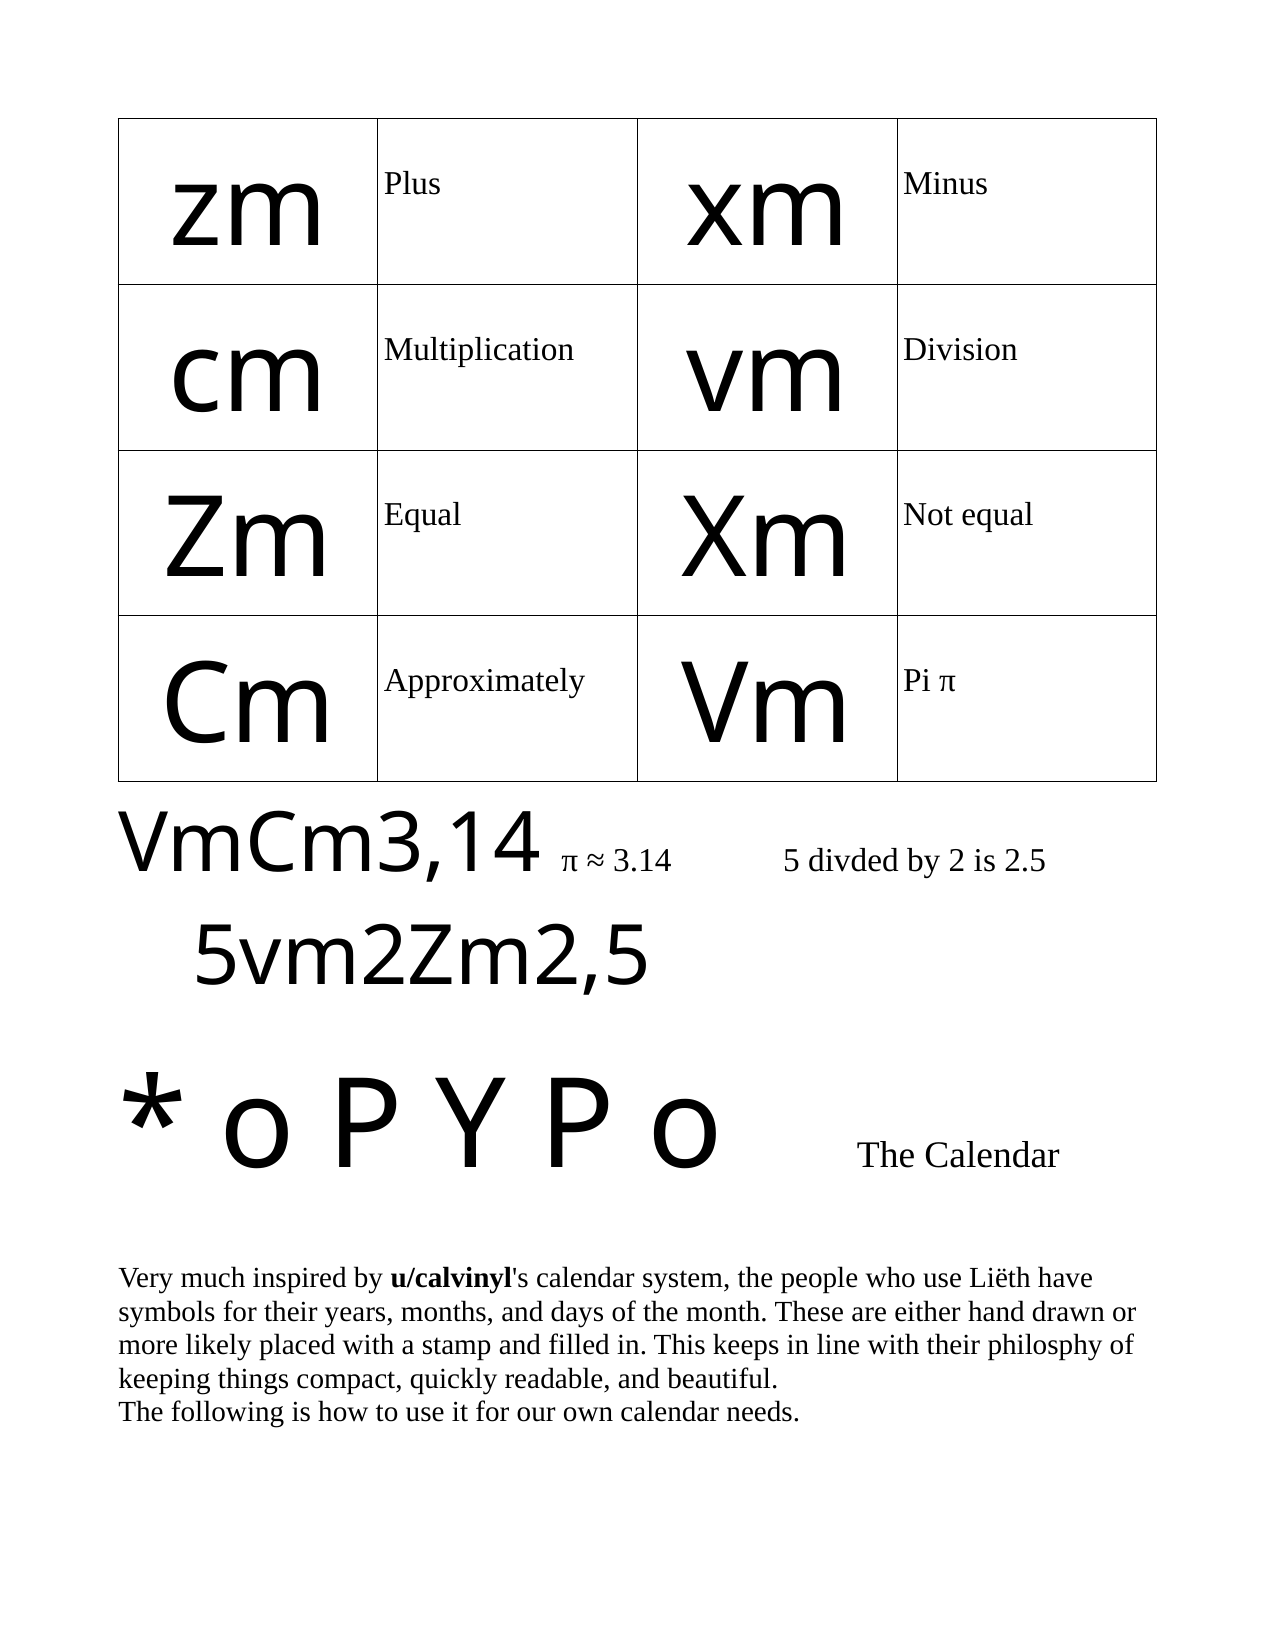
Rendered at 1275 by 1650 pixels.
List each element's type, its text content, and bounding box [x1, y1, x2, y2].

subtitle * o P Y P o The Calendar [118, 1034, 1157, 1204]
table_cell Division [898, 285, 1156, 449]
table_cell Approximately [378, 616, 637, 781]
table_cell Not equal [898, 451, 1156, 615]
table_cell vm [638, 285, 897, 449]
table_cell Vm [638, 616, 897, 781]
table_header Minus [898, 119, 1156, 284]
table_cell Xm [638, 451, 897, 615]
table_cell Zm [119, 451, 377, 615]
table_cell Cm [119, 616, 377, 781]
text The following is how to use it for our own calendar needs. [118, 1394, 1157, 1428]
table_cell cm [119, 285, 377, 449]
text Very much inspired by u/calvinyl's calendar system, the people who use Liëth have symbols for their years, months, and days of the month. These are either hand drawn or more likely placed with a stamp and filled in. This keeps in line with their philosphy of keeping things compact, quickly readable, and beautiful. [118, 1260, 1157, 1394]
table_header xm [638, 119, 897, 284]
table_header zm [119, 119, 377, 284]
table_cell Pi π [898, 616, 1156, 781]
table_cell Multiplication [378, 285, 637, 449]
table_header Plus [378, 119, 637, 284]
table_cell Equal [378, 451, 637, 615]
text VmCm3,14 π ≈ 3.14 5 divded by 2 is 2.5 5vm2Zm2,5 [118, 782, 1157, 1009]
